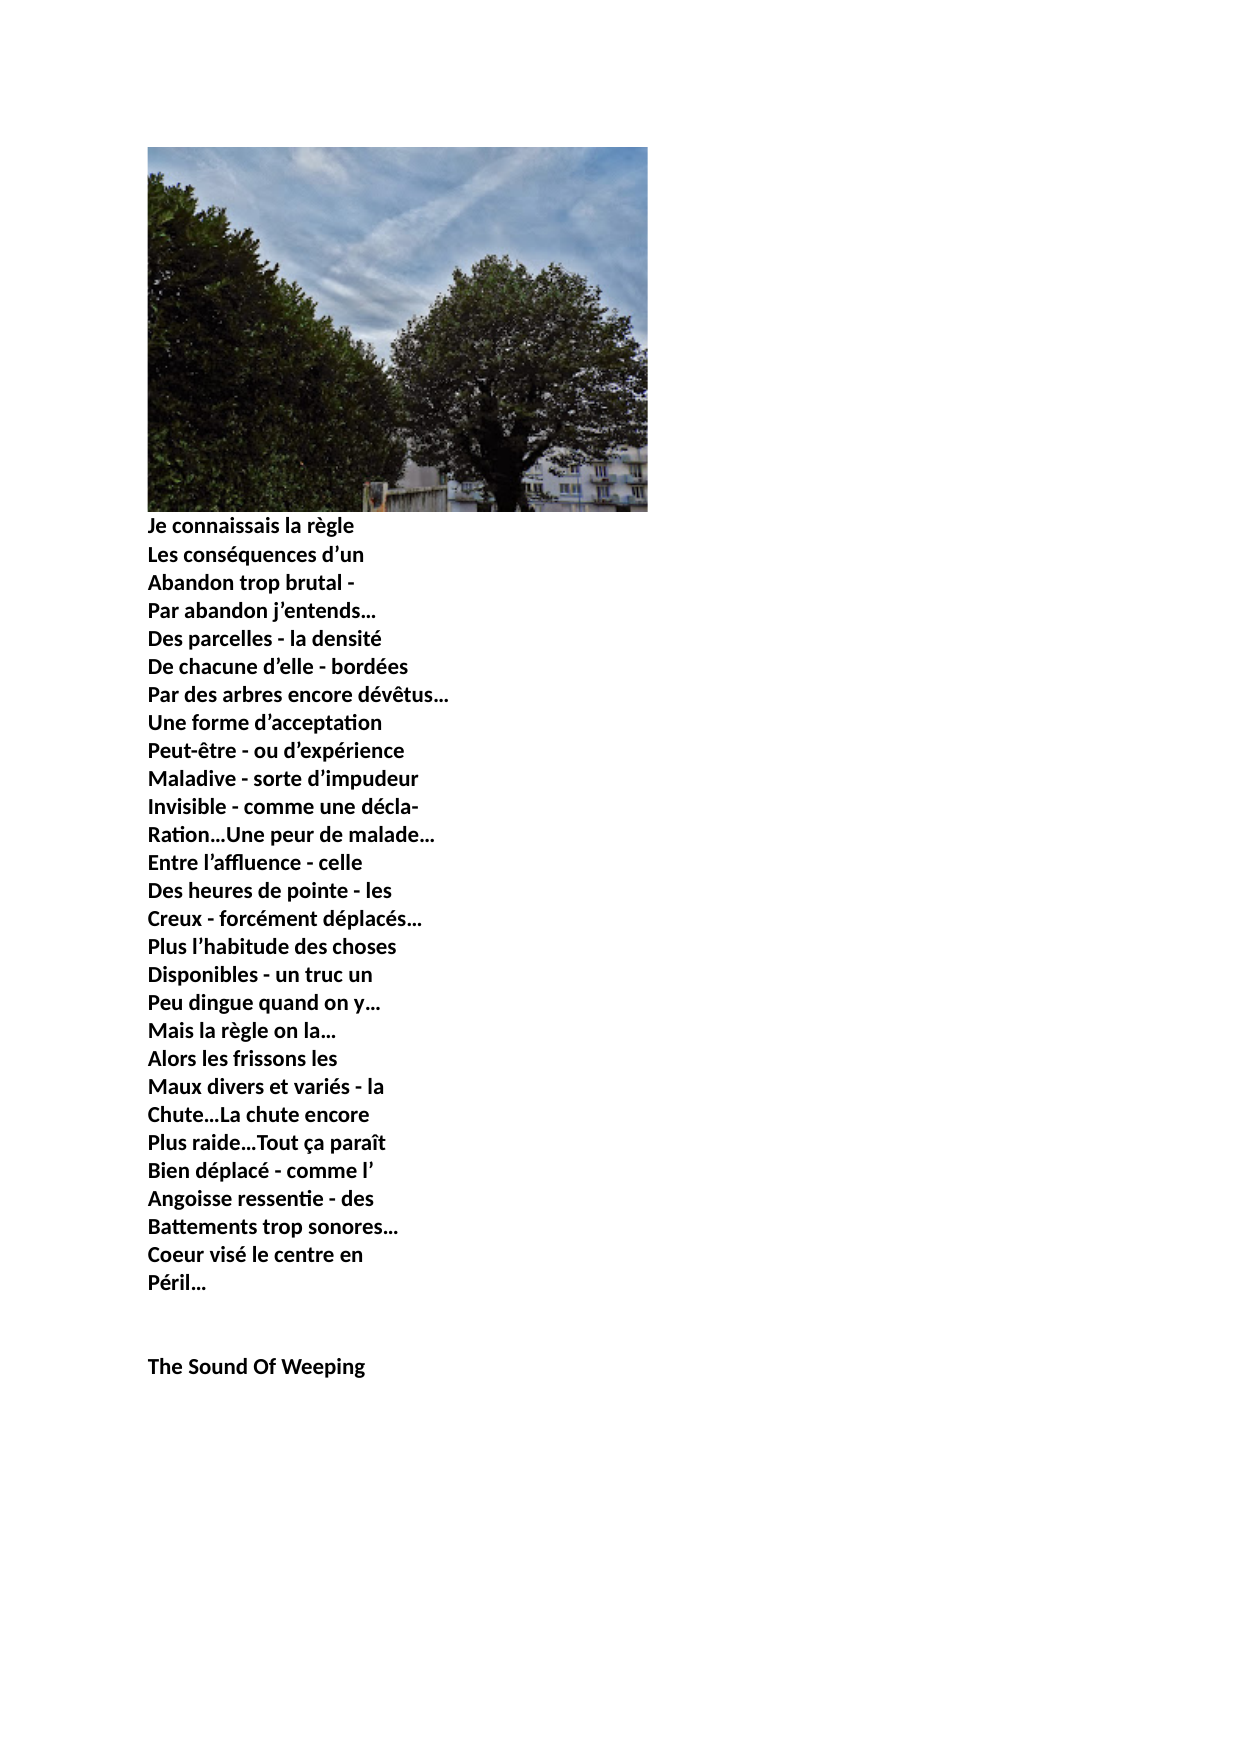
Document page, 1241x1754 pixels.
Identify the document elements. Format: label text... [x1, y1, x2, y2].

text Je connaissais la règle [148, 512, 1093, 540]
text Creux - forcément déplacés… [148, 904, 1093, 932]
text Maux divers et variés - la [148, 1072, 1093, 1100]
text Chute…La chute encore [148, 1100, 1093, 1128]
text Battements trop sonores… [148, 1212, 1093, 1240]
text Les conséquences d’un [148, 540, 1093, 568]
text Par abandon j’entends… [148, 596, 1093, 624]
text Coeur visé le centre en [148, 1240, 1093, 1268]
text Par des arbres encore dévêtus… [148, 680, 1093, 708]
text Bien déplacé - comme l’ [148, 1156, 1093, 1184]
text Maladive - sorte d’impudeur [148, 764, 1093, 792]
text Mais la règle on la… [148, 1016, 1093, 1044]
text Disponibles - un truc un [148, 960, 1093, 988]
text Des heures de pointe - les [148, 876, 1093, 904]
text Plus raide…Tout ça paraît [148, 1128, 1093, 1156]
text Plus l’habitude des choses [148, 932, 1093, 960]
text Abandon trop brutal - [148, 568, 1093, 596]
text Une forme d’acceptation [148, 708, 1093, 736]
text Des parcelles - la densité [148, 624, 1093, 652]
text Invisible - comme une décla- [148, 792, 1093, 820]
text The Sound Of Weeping [148, 1352, 1093, 1380]
text Alors les frissons les [148, 1044, 1093, 1072]
text Péril… [148, 1268, 1093, 1296]
text Ration…Une peur de malade… [148, 820, 1093, 848]
text Entre l’affluence - celle [148, 848, 1093, 876]
text Peu dingue quand on y… [148, 988, 1093, 1016]
picture [147, 147, 648, 512]
text Peut-être - ou d’expérience [148, 736, 1093, 764]
text De chacune d’elle - bordées [148, 652, 1093, 680]
text Angoisse ressentie - des [148, 1184, 1093, 1212]
